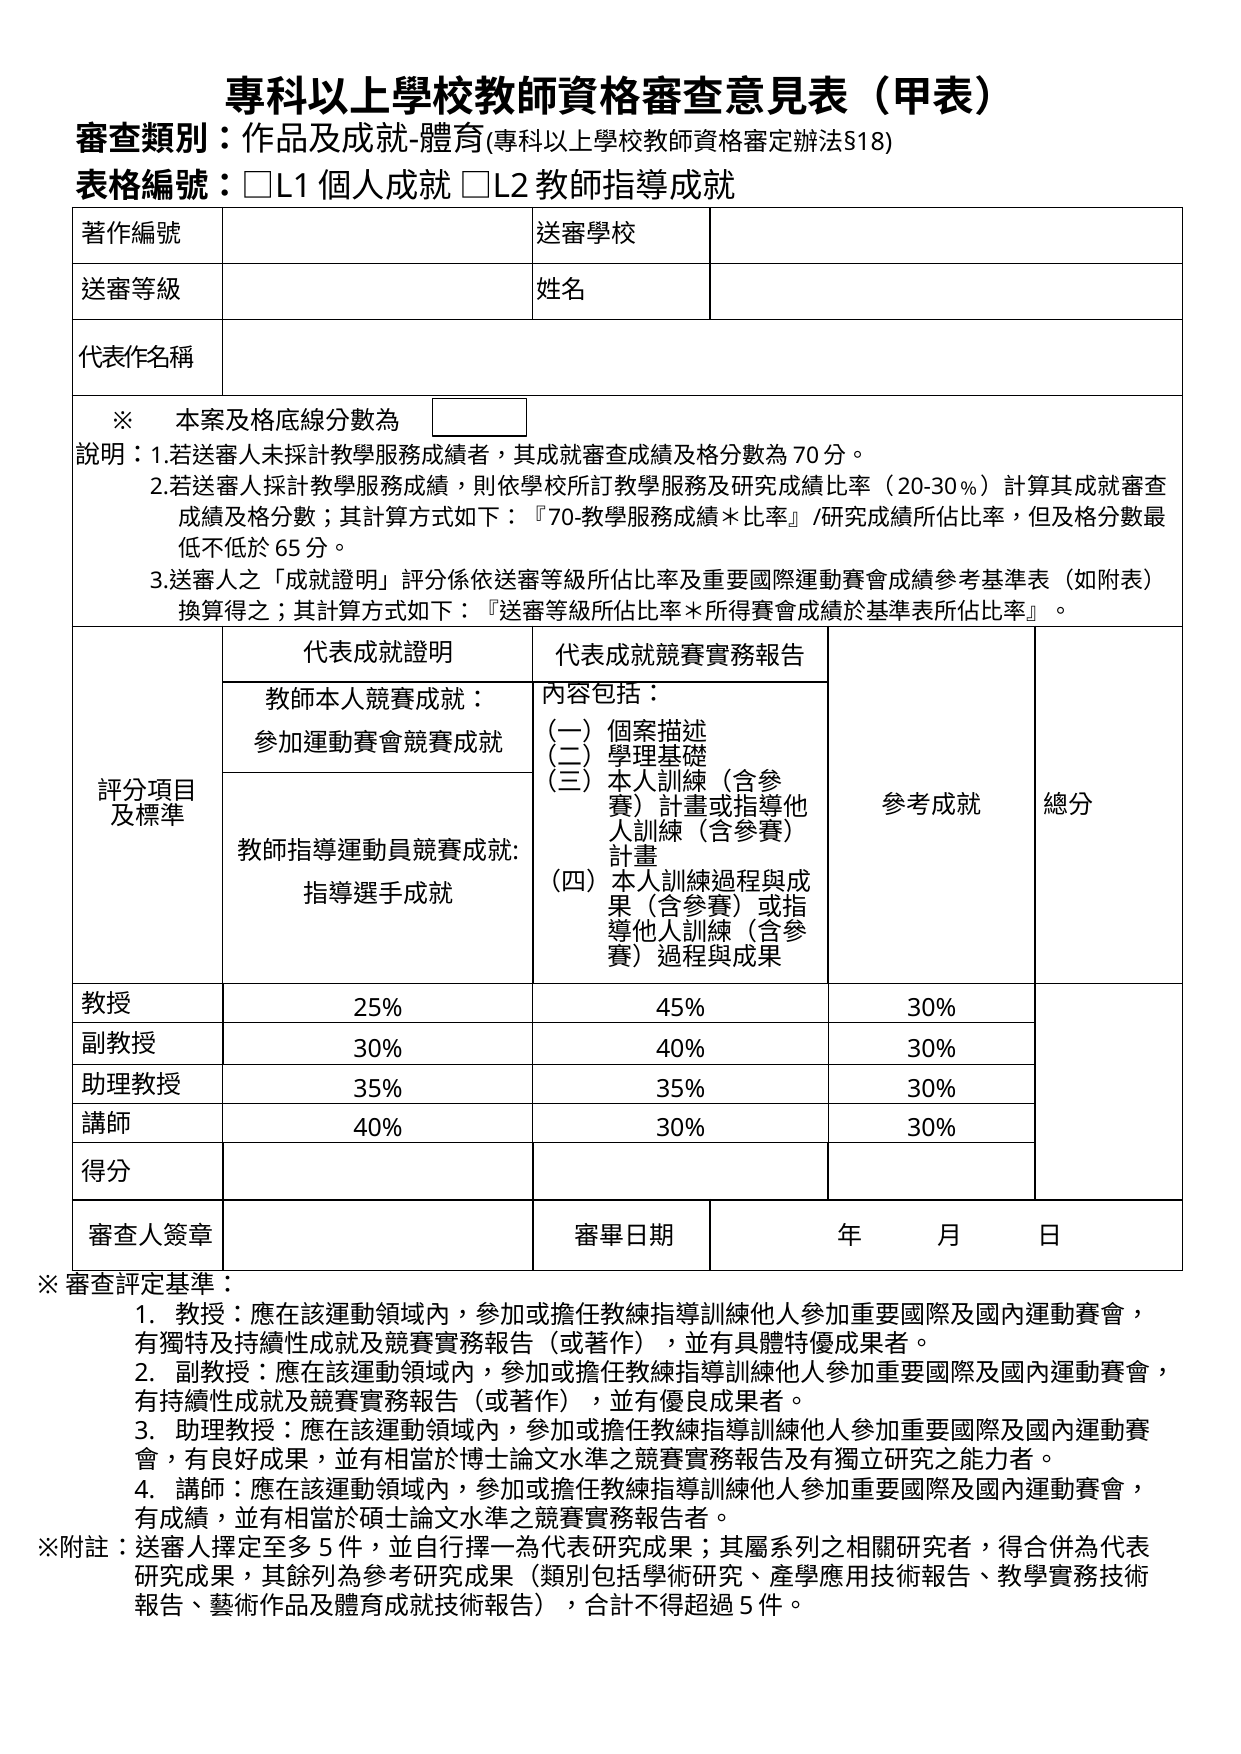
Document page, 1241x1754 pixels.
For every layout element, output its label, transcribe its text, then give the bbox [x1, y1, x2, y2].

table_cell 得分 [73, 1143, 222, 1199]
table_cell 40% [533, 1023, 828, 1064]
table_cell 30% [829, 1023, 1034, 1064]
table_cell [224, 1201, 532, 1269]
table_cell 副教授 [73, 1023, 222, 1064]
table_cell 30% [829, 1104, 1034, 1142]
table_cell [1036, 984, 1182, 1199]
table_cell 審查人簽章 [73, 1201, 222, 1269]
text 專科以上學校教師資格審查意見表（甲表） [75, 75, 1165, 121]
table_cell 35% [223, 1065, 532, 1103]
table_cell 送審等級 [73, 264, 222, 318]
table_cell [534, 1143, 827, 1199]
table_cell 年 月 日 [711, 1201, 1182, 1269]
table_cell [711, 264, 1182, 318]
table_header 送審學校 [533, 208, 709, 263]
table_cell 40% [223, 1104, 532, 1142]
text ※ 審查評定基準： [37, 1271, 1237, 1300]
table_cell [223, 320, 1182, 395]
table_cell 本案及格底線分數為 分。 說明：1.若送審人未採計教學服務成績者，其成就審查成績及格分數為70分。 2.若送審人採計教學服務成績，則依學校所訂教學服務及研究成績比率（20-30﹪）計算其成就審查成績及格分數；其計算方式如下：『70-教學服務成績＊比率』/研究成績所佔比率，但及格分數最低不低於65分。 3.送審人之「成就證明」評分係依送審等級所佔比率及重要國際運動賽會成績參考基準表（如附表）換算得之；其計算方式如下：『送審等級所佔比率＊所得賽會成績於基準表所佔比率』。 [73, 396, 1182, 626]
table_cell [223, 264, 532, 318]
table_cell 30% [829, 1065, 1034, 1103]
table_cell 教師指導運動員競賽成就: 指導選手成就 [223, 773, 532, 983]
table_cell 總分 [1036, 627, 1182, 983]
table_header [223, 208, 532, 263]
table_cell 代表成就競賽實務報告 [533, 627, 827, 681]
table_cell [224, 1143, 532, 1199]
table_cell 30% [533, 1104, 828, 1142]
table_cell 教師本人競賽成就： 參加運動賽會競賽成就 [223, 683, 532, 772]
list 教授：應在該運動領域內，參加或擔任教練指導訓練他人參加重要國際及國內運動賽會，有獨特及持續性成就及競賽實務報告（或著作），並有具體特優成果者。 [134, 1300, 1165, 1358]
table_header 著作編號 [73, 208, 222, 263]
table_cell 講師 [73, 1104, 222, 1142]
table_cell 30% [829, 984, 1034, 1022]
table_cell 25% [224, 984, 532, 1022]
table_cell 代表作名稱 [73, 320, 222, 395]
text 表格編號：□L1個人成就 □L2教師指導成就 [75, 158, 1165, 207]
table_cell 教授 [73, 984, 222, 1022]
table_cell 助理教授 [73, 1065, 222, 1103]
list 副教授：應在該運動領域內，參加或擔任教練指導訓練他人參加重要國際及國內運動賽會，有持續性成就及競賽實務報告（或著作），並有優良成果者。 [134, 1358, 1165, 1416]
table_cell [829, 1143, 1034, 1199]
table_cell 參考成就 [829, 627, 1034, 983]
table_cell 代表成就證明 [223, 627, 532, 681]
table_cell 內容包括： （一）個案描述 （二）學理基礎 （三）本人訓練（含參賽）計畫或指導他人訓練（含參賽）計畫 （四）本人訓練過程與成果（含參賽）或指導他人訓練（含參賽）過程與成果 [534, 683, 827, 983]
table_cell 審畢日期 [534, 1201, 709, 1269]
table_cell 姓名 [533, 264, 709, 318]
table_header [711, 208, 1182, 263]
list 助理教授：應在該運動領域內，參加或擔任教練指導訓練他人參加重要國際及國內運動賽會，有良好成果，並有相當於博士論文水準之競賽實務報告及有獨立研究之能力者。 [134, 1416, 1165, 1475]
text ※附註：送審人擇定至多5件，並自行擇一為代表研究成果；其屬系列之相關研究者，得合併為代表研究成果，其餘列為參考研究成果（類別包括學術研究、產學應用技術報告、教學實務技術報告、藝術作品及體育成就技術報告），合計不得超過5件。 [38, 1533, 1151, 1621]
table_cell 30% [224, 1023, 532, 1064]
list 講師：應在該運動領域內，參加或擔任教練指導訓練他人參加重要國際及國內運動賽會，有成績，並有相當於碩士論文水準之競賽實務報告者。 [134, 1475, 1165, 1533]
table_cell 35% [533, 1065, 828, 1103]
table_cell 45% [533, 984, 828, 1022]
text 審查類別：作品及成就-體育(專科以上學校教師資格審定辦法§18) [75, 121, 1165, 158]
table_cell 評分項目 及標準 [73, 627, 222, 983]
